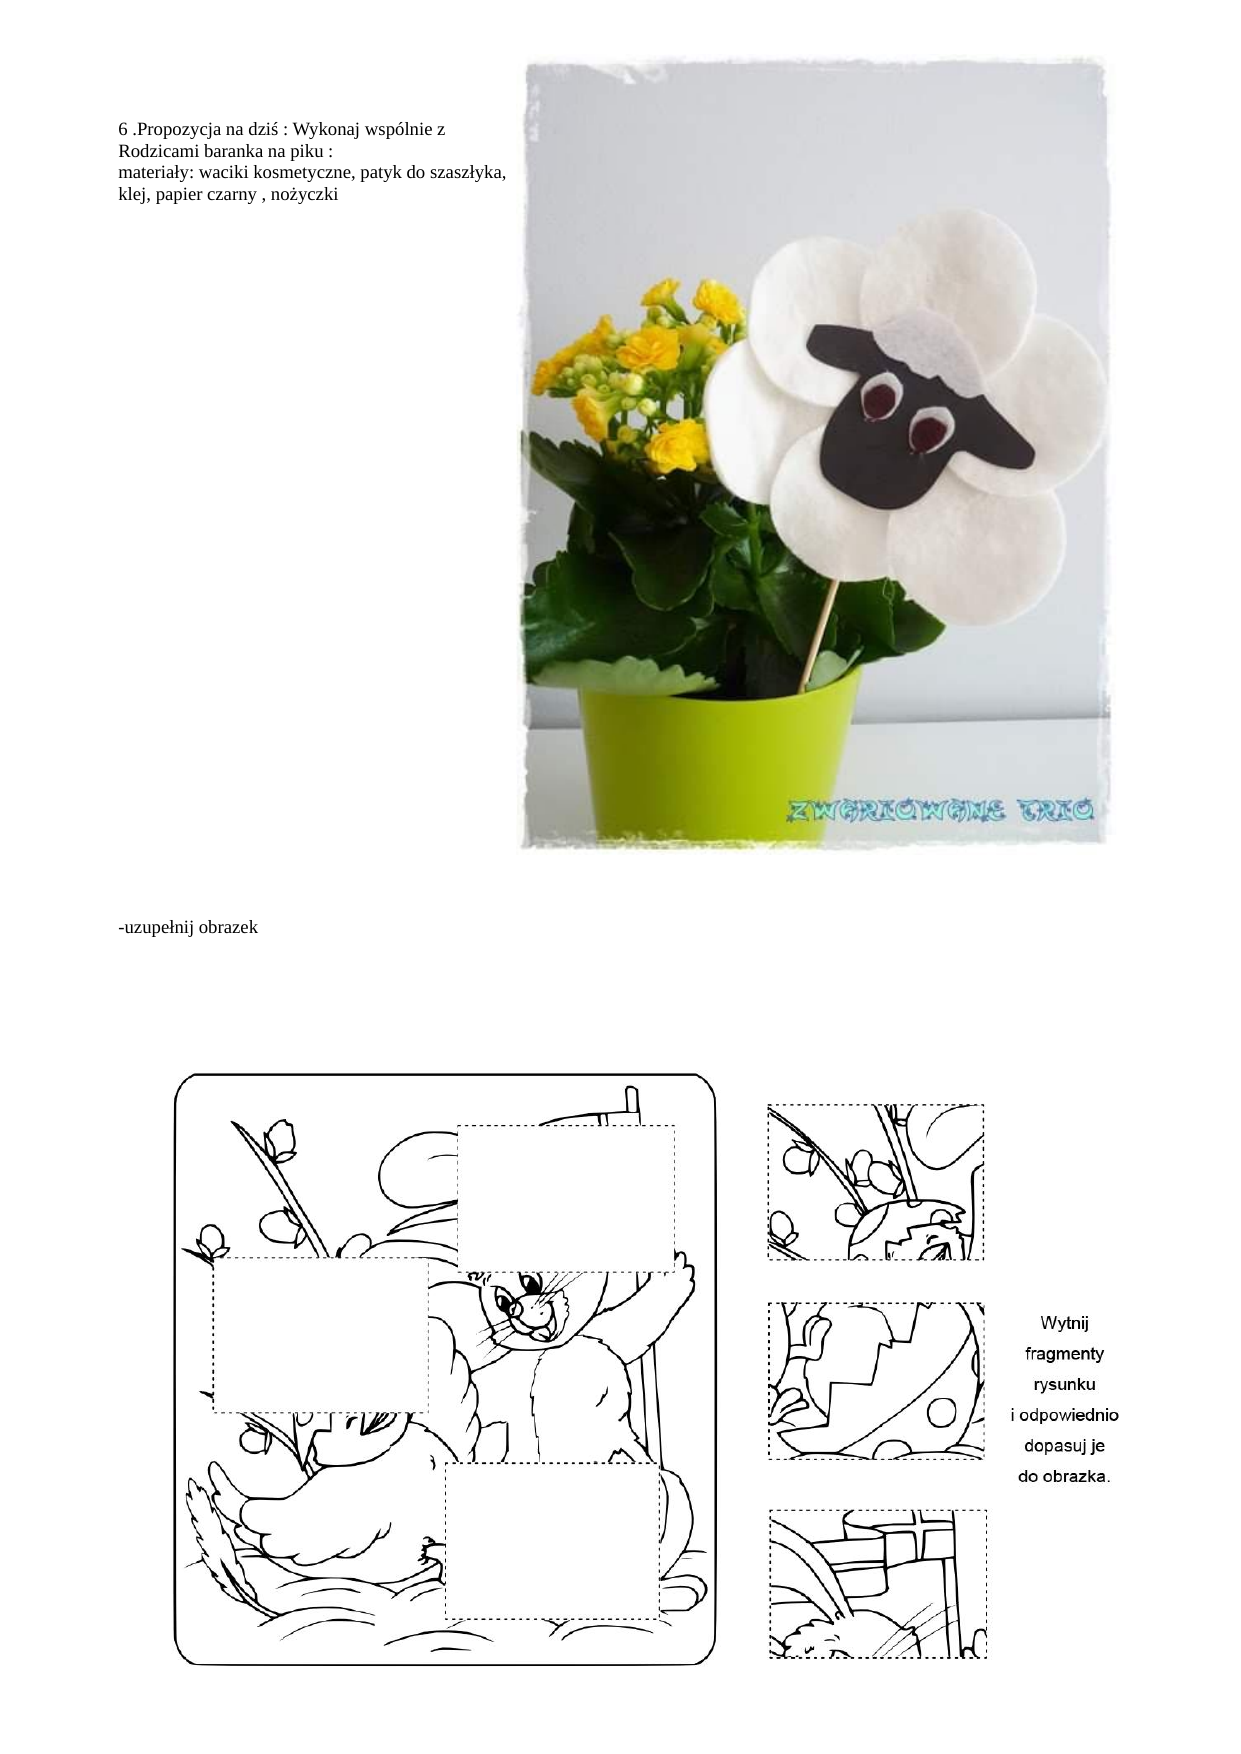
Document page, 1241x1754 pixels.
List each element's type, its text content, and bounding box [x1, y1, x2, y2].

text materiały: waciki kosmetyczne, patyk do szaszłyka, klej, papier czarny , nożyczki [118, 161, 516, 204]
text 6 .Propozycja na dziś : Wykonaj wspólnie z Rodzicami baranka na piku : [118, 118, 516, 161]
picture [516, 54, 1117, 855]
picture [124, 1030, 1129, 1723]
text -uzupełnij obrazek [118, 916, 1122, 937]
